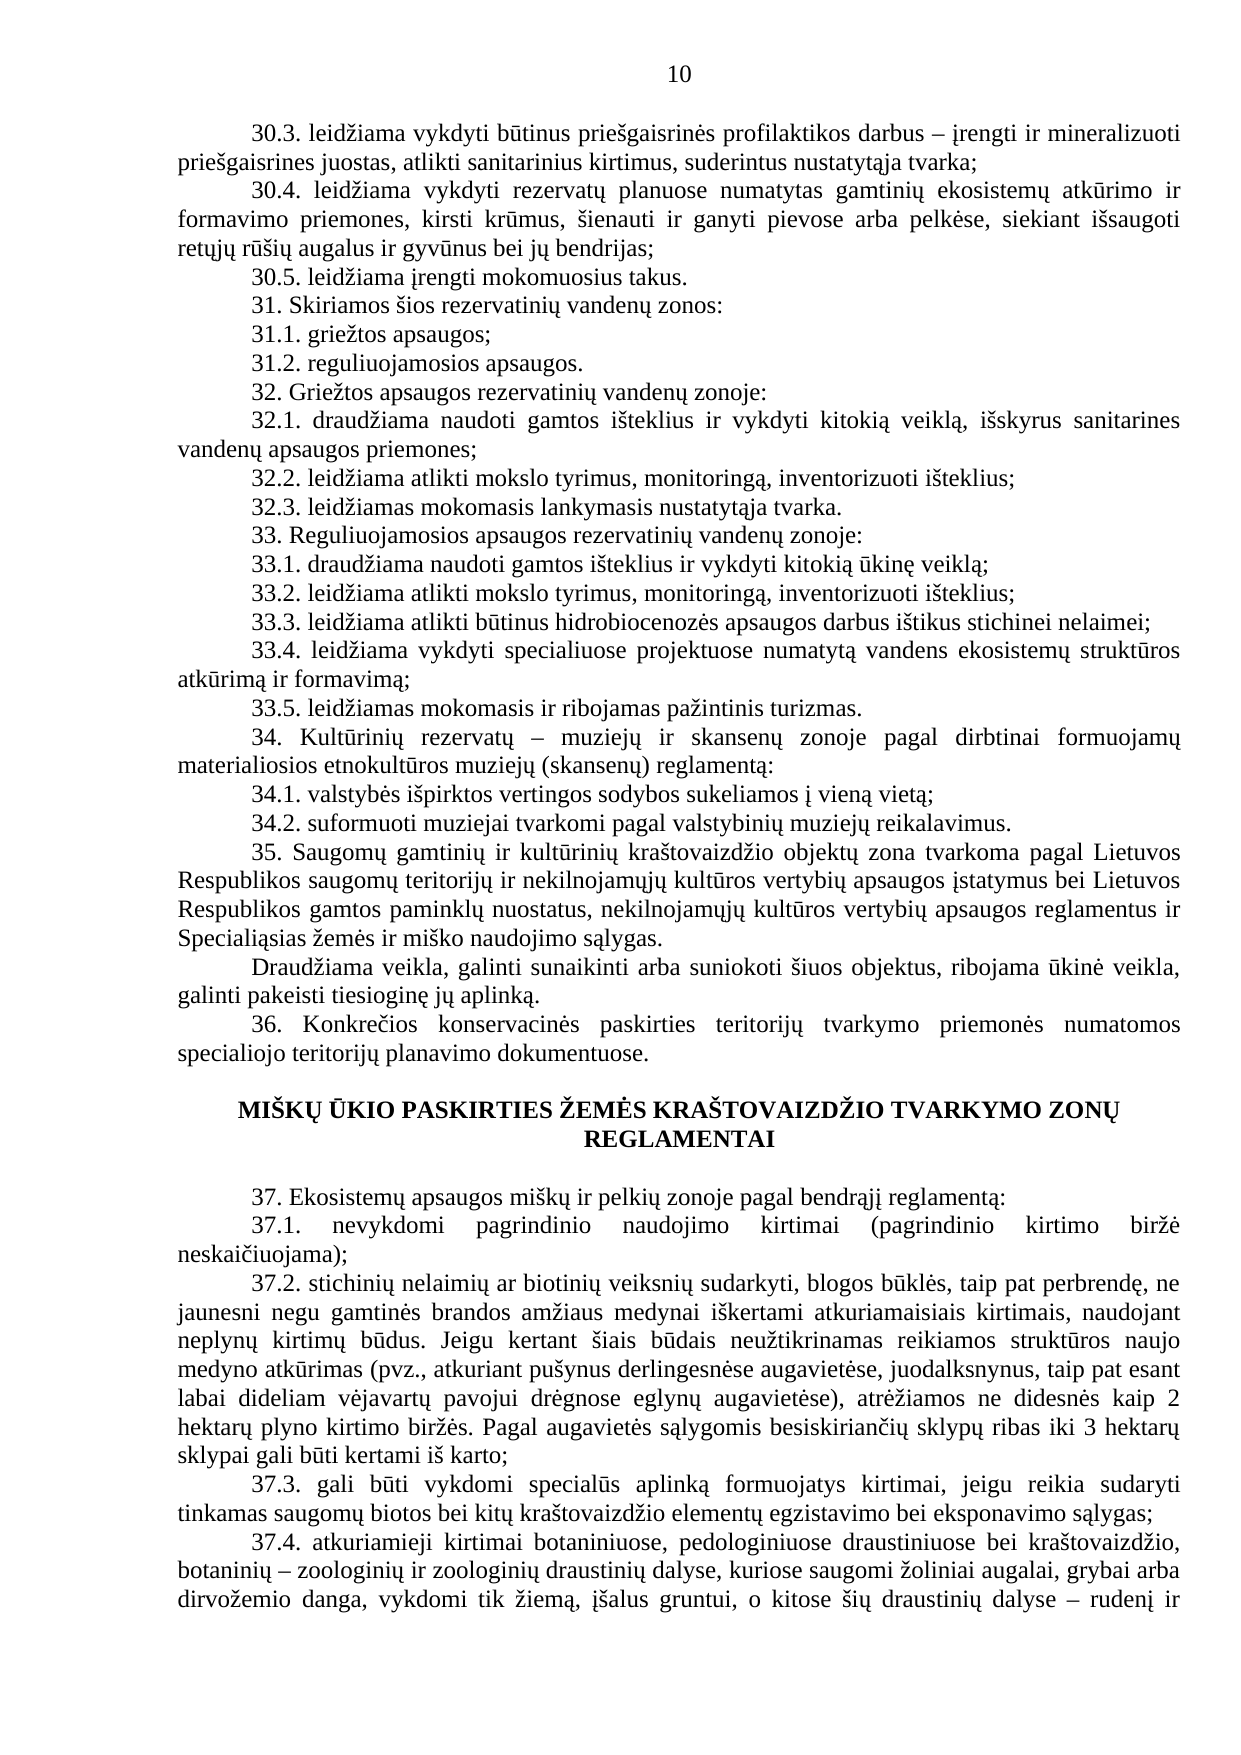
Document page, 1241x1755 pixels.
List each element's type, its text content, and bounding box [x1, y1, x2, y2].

text Draudžiama veikla, galinti sunaikinti arba suniokoti šiuos objektus, ribojama ūkinė veikla, galinti pakeisti tiesioginę jų aplinką. [177, 952, 1181, 1009]
text 37.4. atkuriamieji kirtimai botaniniuose, pedologiniuose draustiniuose bei kraštovaizdžio, botaninių – zoologinių ir zoologinių draustinių dalyse, kuriose saugomi žoliniai augalai, grybai arba dirvožemio danga, vykdomi tik žiemą, įšalus gruntui, o kitose šių draustinių dalyse – rudenį ir [177, 1527, 1181, 1613]
text 33.4. leidžiama vykdyti specialiuose projektuose numatytą vandens ekosistemų struktūros atkūrimą ir formavimą; [177, 636, 1181, 693]
text 34. Kultūrinių rezervatų – muziejų ir skansenų zonoje pagal dirbtinai formuojamų materialiosios etnokultūros muziejų (skansenų) reglamentą: [177, 722, 1181, 779]
text Miškų ūkio paskirties žemės kraštovaizdžio tvarkymo zonų reglamentai [177, 1096, 1181, 1153]
text 32.2. leidžiama atlikti mokslo tyrimus, monitoringą, inventorizuoti išteklius; [177, 463, 1181, 492]
text 35. Saugomų gamtinių ir kultūrinių kraštovaizdžio objektų zona tvarkoma pagal Lietuvos Respublikos saugomų teritorijų ir nekilnojamųjų kultūros vertybių apsaugos įstatymus bei Lietuvos Respublikos gamtos paminklų nuostatus, nekilnojamųjų kultūros vertybių apsaugos reglamentus ir Specialiąsias žemės ir miško naudojimo sąlygas. [177, 837, 1181, 952]
text 37. Ekosistemų apsaugos miškų ir pelkių zonoje pagal bendrąjį reglamentą: [177, 1182, 1181, 1211]
text 37.2. stichinių nelaimių ar biotinių veiksnių sudarkyti, blogos būklės, taip pat perbrendę, ne jaunesni negu gamtinės brandos amžiaus medynai iškertami atkuriamaisiais kirtimais, naudojant neplynų kirtimų būdus. Jeigu kertant šiais būdais neužtikrinamas reikiamos struktūros naujo medyno atkūrimas (pvz., atkuriant pušynus derlingesnėse augavietėse, juodalksnynus, taip pat esant labai dideliam vėjavartų pavojui drėgnose eglynų augavietėse), atrėžiamos ne didesnės kaip 2 hektarų plyno kirtimo biržės. Pagal augavietės sąlygomis besiskiriančių sklypų ribas iki 3 hektarų sklypai gali būti kertami iš karto; [177, 1268, 1181, 1469]
text 31.2. reguliuojamosios apsaugos. [177, 348, 1181, 377]
text 30.4. leidžiama vykdyti rezervatų planuose numatytas gamtinių ekosistemų atkūrimo ir formavimo priemones, kirsti krūmus, šienauti ir ganyti pievose arba pelkėse, siekiant išsaugoti retųjų rūšių augalus ir gyvūnus bei jų bendrijas; [177, 176, 1181, 262]
text 37.1. nevykdomi pagrindinio naudojimo kirtimai (pagrindinio kirtimo biržė neskaičiuojama); [177, 1211, 1181, 1268]
text 30.5. leidžiama įrengti mokomuosius takus. [177, 262, 1181, 291]
text 33.2. leidžiama atlikti mokslo tyrimus, monitoringą, inventorizuoti išteklius; [177, 578, 1181, 607]
text 32.1. draudžiama naudoti gamtos išteklius ir vykdyti kitokią veiklą, išskyrus sanitarines vandenų apsaugos priemones; [177, 406, 1181, 463]
text 36. Konkrečios konservacinės paskirties teritorijų tvarkymo priemonės numatomos specialiojo teritorijų planavimo dokumentuose. [177, 1009, 1181, 1067]
text 33.1. draudžiama naudoti gamtos išteklius ir vykdyti kitokią ūkinę veiklą; [177, 549, 1181, 578]
text 31.1. griežtos apsaugos; [177, 319, 1181, 348]
text 32.3. leidžiamas mokomasis lankymasis nustatytąja tvarka. [177, 492, 1181, 521]
text 33. Reguliuojamosios apsaugos rezervatinių vandenų zonoje: [177, 521, 1181, 549]
text 37.3. gali būti vykdomi specialūs aplinką formuojatys kirtimai, jeigu reikia sudaryti tinkamas saugomų biotos bei kitų kraštovaizdžio elementų egzistavimo bei eksponavimo sąlygas; [177, 1469, 1181, 1527]
text 34.1. valstybės išpirktos vertingos sodybos sukeliamos į vieną vietą; [177, 779, 1181, 808]
text 30.3. leidžiama vykdyti būtinus priešgaisrinės profilaktikos darbus – įrengti ir mineralizuoti priešgaisrines juostas, atlikti sanitarinius kirtimus, suderintus nustatytąja tvarka; [177, 118, 1181, 176]
text 32. Griežtos apsaugos rezervatinių vandenų zonoje: [177, 377, 1181, 406]
text 34.2. suformuoti muziejai tvarkomi pagal valstybinių muziejų reikalavimus. [177, 808, 1181, 837]
text 31. Skiriamos šios rezervatinių vandenų zonos: [177, 291, 1181, 319]
text 33.5. leidžiamas mokomasis ir ribojamas pažintinis turizmas. [177, 693, 1181, 722]
text 33.3. leidžiama atlikti būtinus hidrobiocenozės apsaugos darbus ištikus stichinei nelaimei; [177, 607, 1181, 636]
